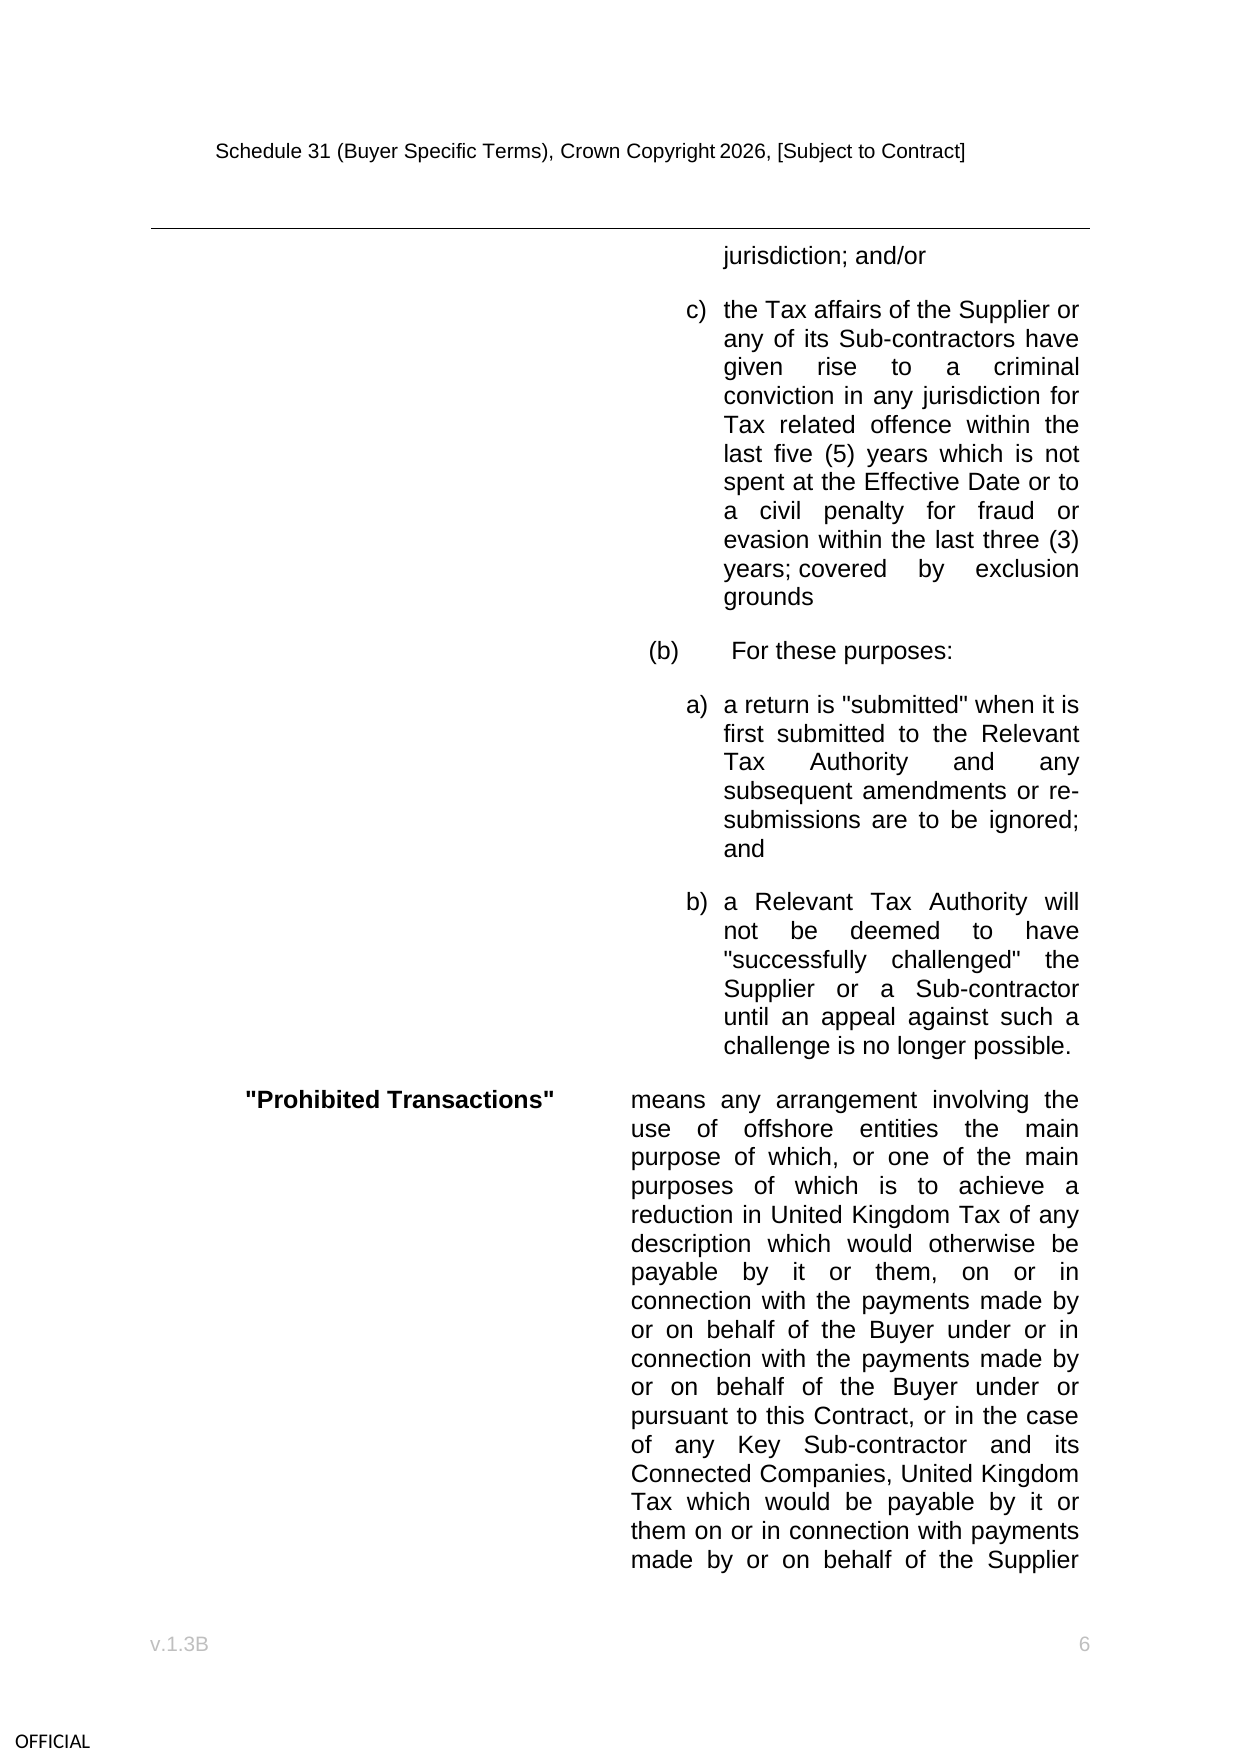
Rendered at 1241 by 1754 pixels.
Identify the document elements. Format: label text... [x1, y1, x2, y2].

table_cell means any arrangement involving the use of offshore entities the main purpose of which, or one of the main purposes of which is to achieve a reduction in United Kingdom Tax of any description which would otherwise be payable by it or them, on or in connection with the payments made by or on behalf of the Buyer under or in connection with the payments made by or on behalf of the Buyer under or pursuant to this Contract, or in the case of any Key Sub-contractor and its Connected Companies, United Kingdom Tax which would be payable by it or them on or in connection with payments made by or on behalf of the Supplier [620, 1072, 1090, 1573]
table_cell "Prohibited Transactions" [234, 1072, 620, 1573]
table_cell [234, 229, 620, 1072]
table_cell jurisdiction; and/or the Tax affairs of the Supplier or any of its Sub-contractors have given rise to a criminal conviction in any jurisdiction for Tax related offence within the last five (5) years which is not spent at the Effective Date or to a civil penalty for fraud or evasion within the last three (3) years; covered by exclusion grounds For these purposes: a return is "submitted" when it is first submitted to the Relevant Tax Authority and any subsequent amendments or re-submissions are to be ignored; and a Relevant Tax Authority will not be deemed to have "successfully challenged" the Supplier or a Sub-contractor until an appeal against such a challenge is no longer possible. [620, 229, 1090, 1072]
